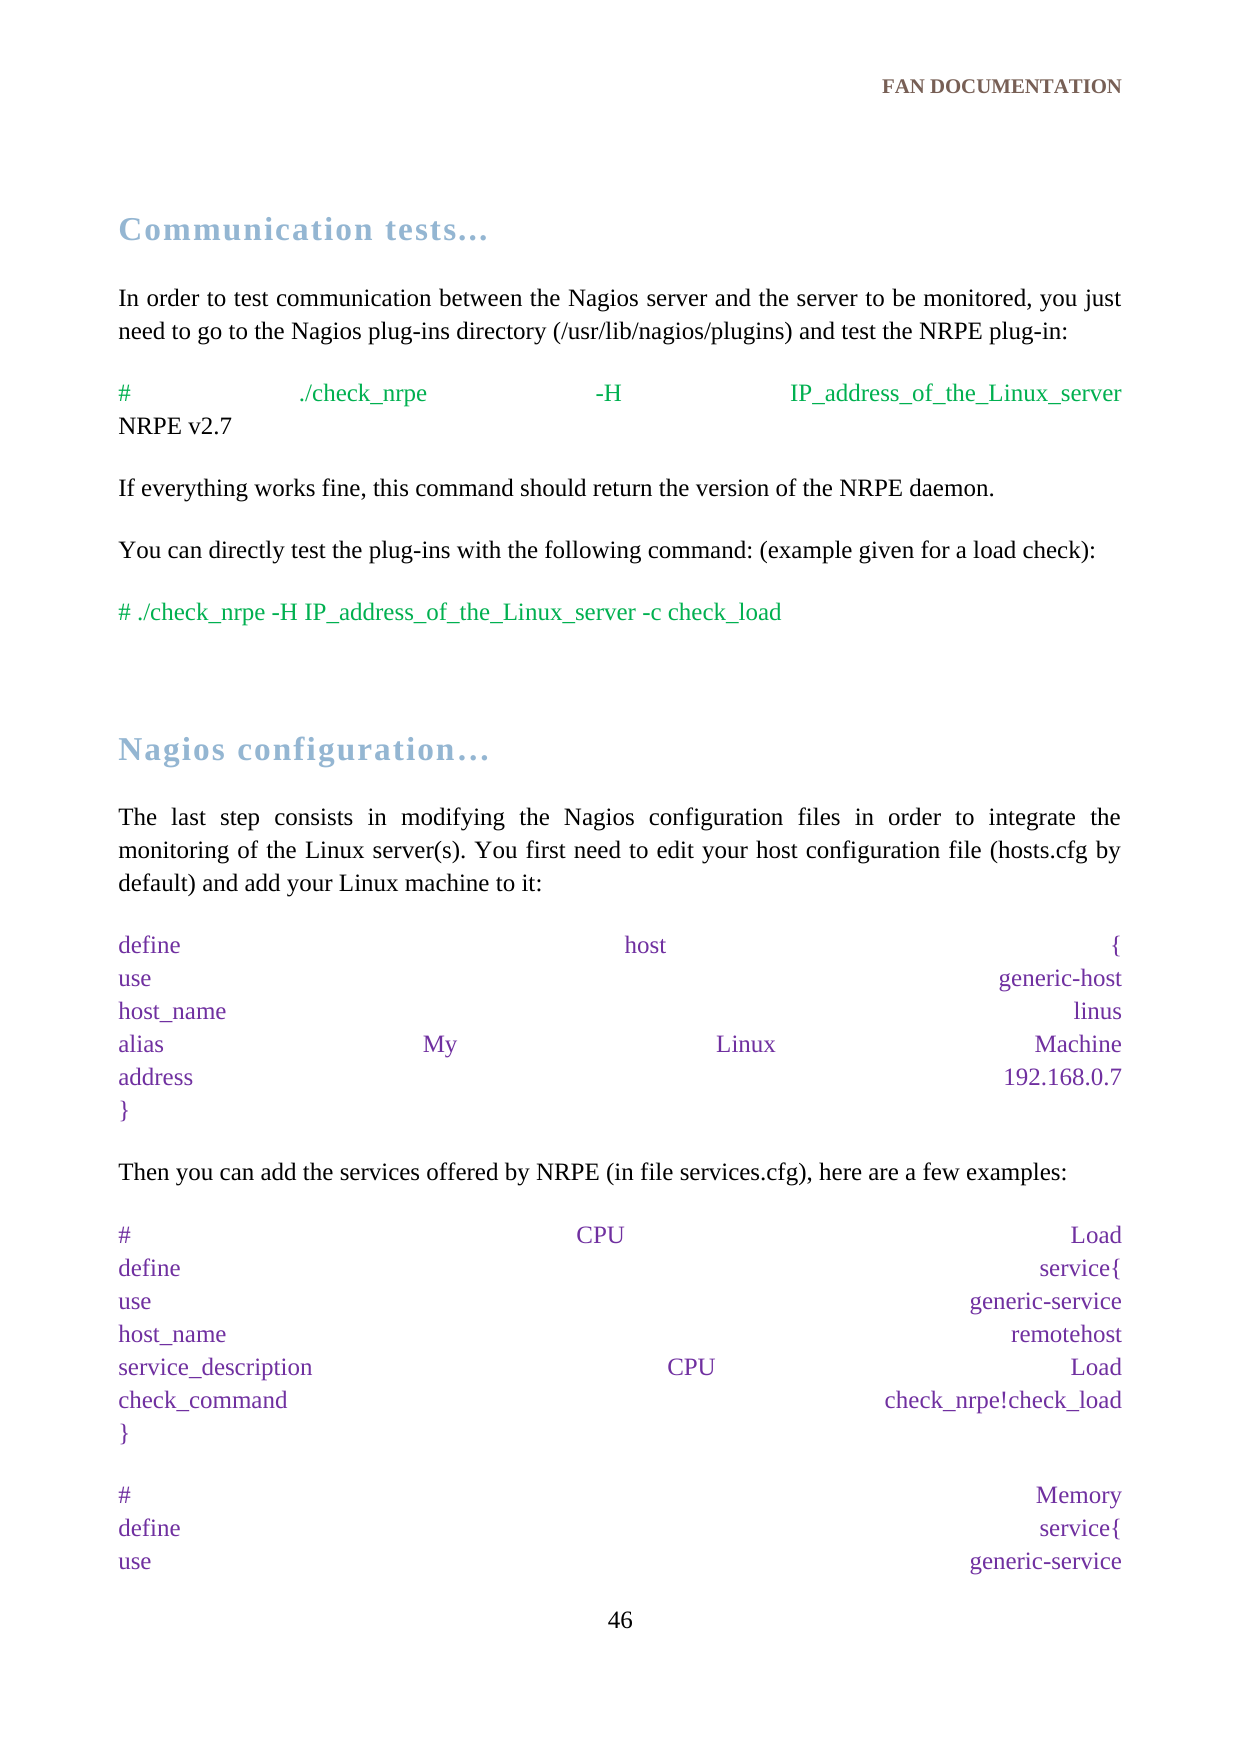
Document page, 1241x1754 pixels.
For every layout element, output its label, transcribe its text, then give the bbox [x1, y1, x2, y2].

text # Memory define service{ use generic-service [118, 1480, 1122, 1575]
subtitle Nagios configuration… [118, 729, 1122, 767]
text In order to test communication between the Nagios server and the server to be monitored, you just need to go to the Nagios plug-ins directory (/usr/lib/nagios/plugins) and test the NRPE plug-in: [118, 283, 1122, 344]
subtitle Communication tests... [118, 209, 1122, 248]
text If everything works fine, this command should return the version of the NRPE daemon. [118, 473, 1122, 502]
text You can directly test the plug-ins with the following command: (example given for a load check): [118, 535, 1122, 564]
text The last step consists in modifying the Nagios configuration files in order to integrate the monitoring of the Linux server(s). You first need to edit your host configuration file (hosts.cfg by default) and add your Linux machine to it: [118, 802, 1122, 897]
text # ./check_nrpe -H IP_address_of_the_Linux_server NRPE v2.7 [118, 378, 1122, 440]
text # ./check_nrpe -H IP_address_of_the_Linux_server -c check_load [118, 597, 1122, 626]
text Then you can add the services offered by NRPE (in file services.cfg), here are a few examples: [118, 1157, 1122, 1186]
text define host { use generic-host host_name linus alias My Linux Machine address 192.168.0.7 } [118, 930, 1122, 1124]
text # CPU Load define service{ use generic-service host_name remotehost service_description CPU Load check_command check_nrpe!check_load } [118, 1220, 1122, 1447]
